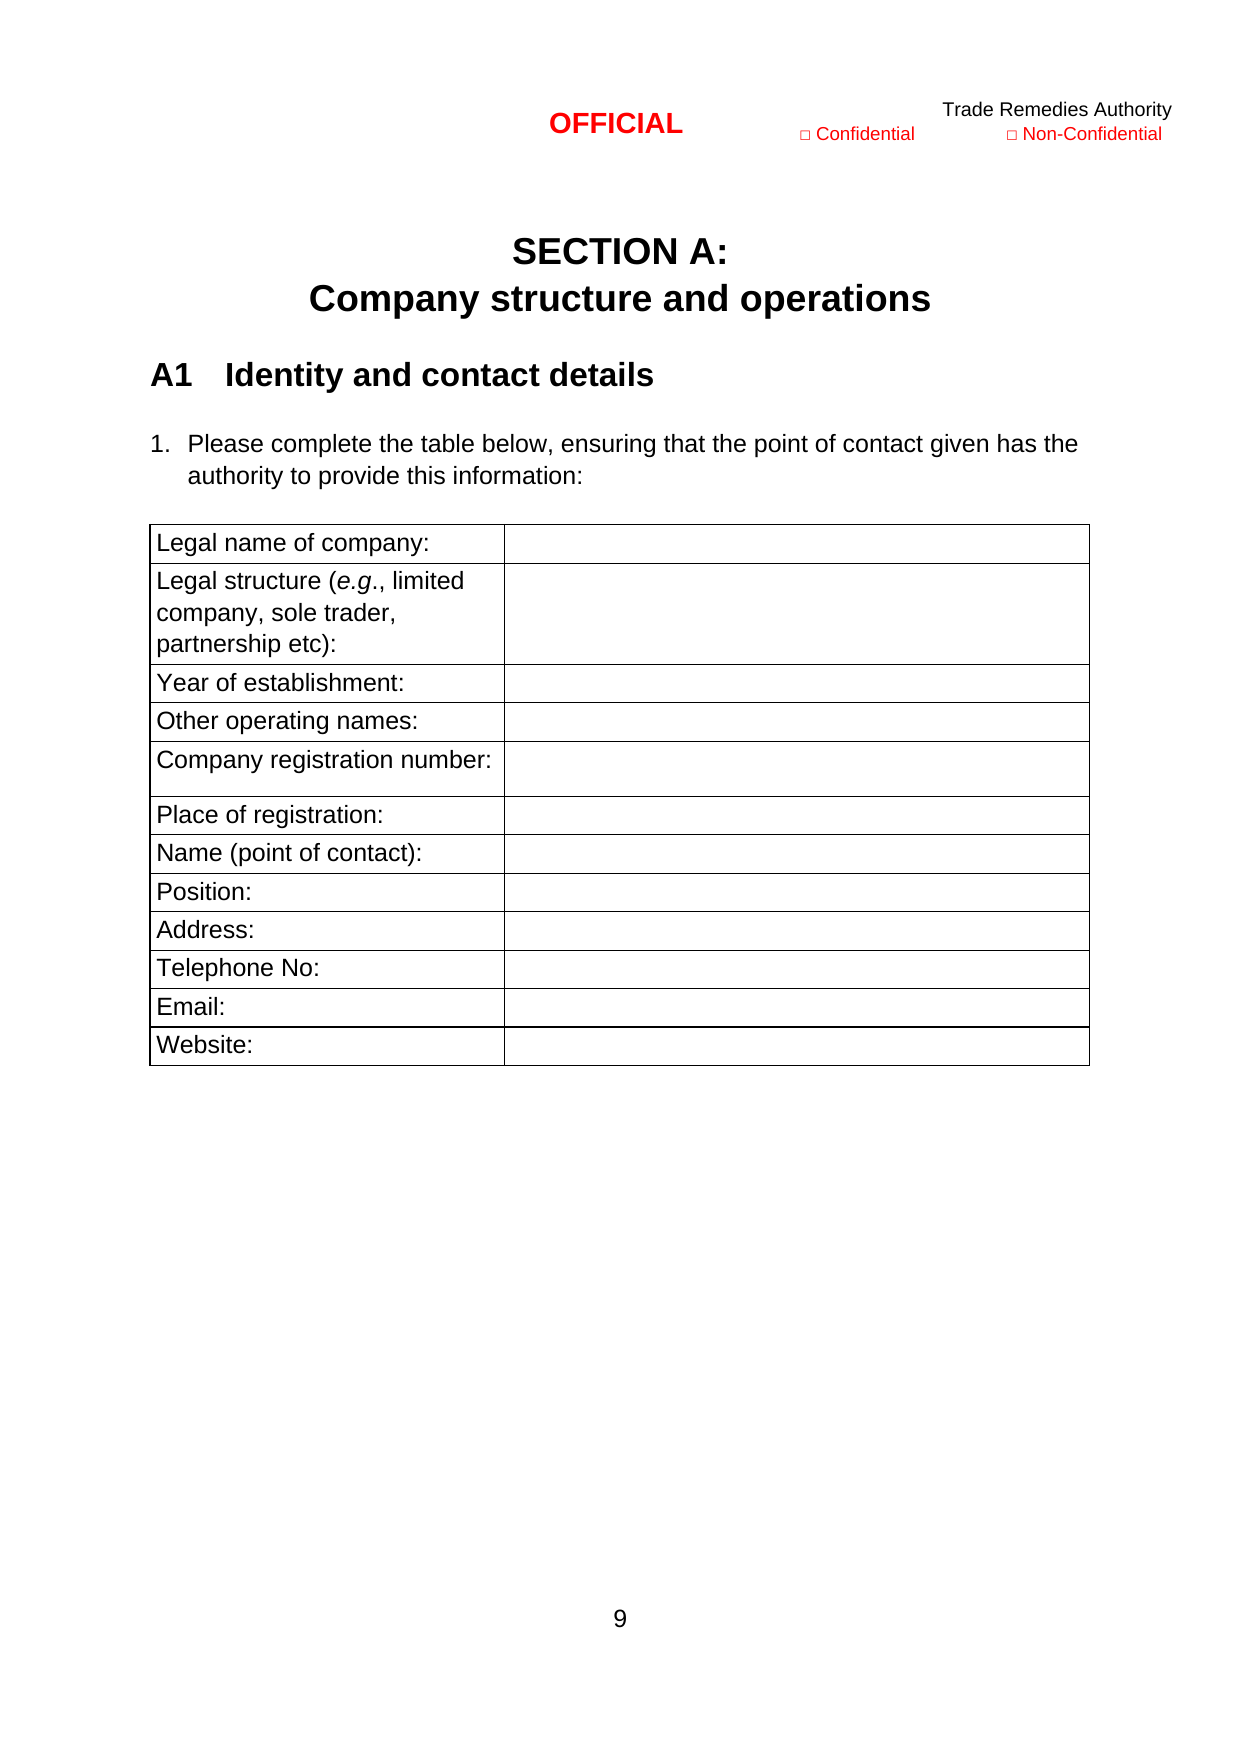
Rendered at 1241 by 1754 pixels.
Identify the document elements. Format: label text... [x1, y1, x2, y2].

subtitle A1 Identity and contact details [150, 356, 1090, 394]
table_header [505, 525, 1089, 562]
table_cell Position: [151, 874, 504, 911]
table_cell [505, 874, 1089, 911]
table_cell Legal structure (e.g., limited company, sole trader, partnership etc): [151, 564, 504, 664]
table_cell Email: [151, 989, 504, 1026]
table_cell Place of registration: [151, 797, 504, 834]
table_cell [505, 742, 1089, 796]
table_cell [505, 1028, 1089, 1065]
table_cell [505, 912, 1089, 949]
list Please complete the table below, ensuring that the point of contact given has the authority to provide this information: [150, 429, 1090, 489]
table_cell [505, 989, 1089, 1026]
table_cell [505, 797, 1089, 834]
table_cell Name (point of contact): [151, 835, 504, 873]
table_cell [505, 835, 1089, 873]
table_cell [505, 951, 1089, 988]
table_cell Address: [151, 912, 504, 949]
table_cell Website: [151, 1028, 504, 1065]
table_cell [505, 703, 1089, 741]
table_cell Company registration number: [151, 742, 504, 796]
table_cell [505, 665, 1089, 702]
table_cell Other operating names: [151, 703, 504, 741]
subtitle SECTION A: Company structure and operations [150, 229, 1090, 320]
table_header Legal name of company: [151, 525, 504, 562]
table_cell [505, 564, 1089, 664]
table_cell Telephone No: [151, 951, 504, 988]
table_cell Year of establishment: [151, 665, 504, 702]
